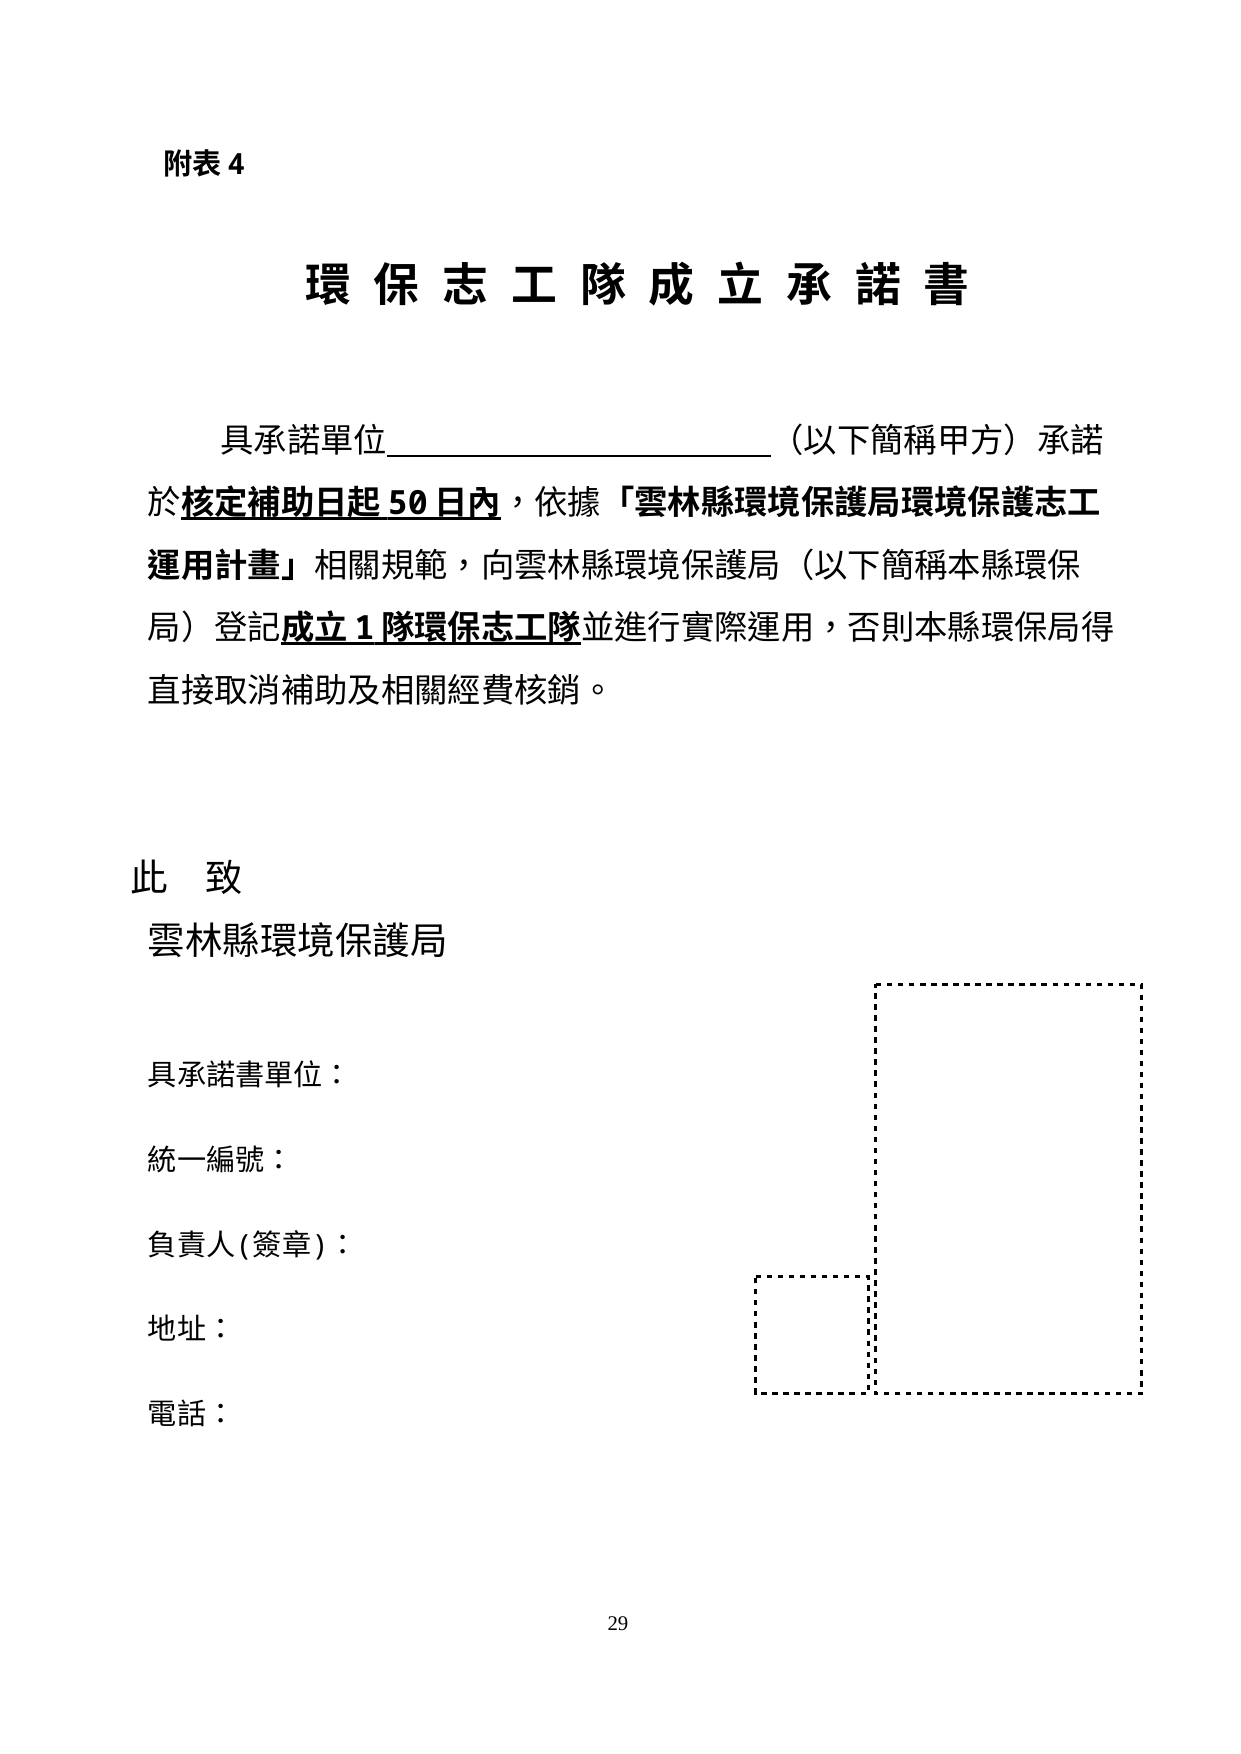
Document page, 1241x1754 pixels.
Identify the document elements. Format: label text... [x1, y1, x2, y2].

text 附表4 [163, 141, 283, 183]
text 具承諾單位 （以下簡稱甲方）承諾於核定補助日起50日內，依據「雲林縣環境保護局環境保護志工運用計畫」相關規範，向雲林縣環境保護局（以下簡稱本縣環保局）登記成立1隊環保志工隊並進行實際運用，否則本縣環保局得直接取消補助及相關經費核銷。 [148, 396, 1126, 708]
text 此 致 [130, 833, 1087, 896]
text 雲林縣環境保護局 [148, 896, 1087, 958]
text 負責人(簽章)： [148, 1221, 876, 1263]
text [868, 1306, 876, 1348]
text 具承諾書單位： [148, 1052, 876, 1094]
text 地址： [148, 1306, 756, 1348]
text 統一編號： [148, 1137, 876, 1179]
text 環 保 志 工 隊 成 立 承 諾 書 [148, 208, 1126, 333]
text 電話： [148, 1391, 1087, 1433]
